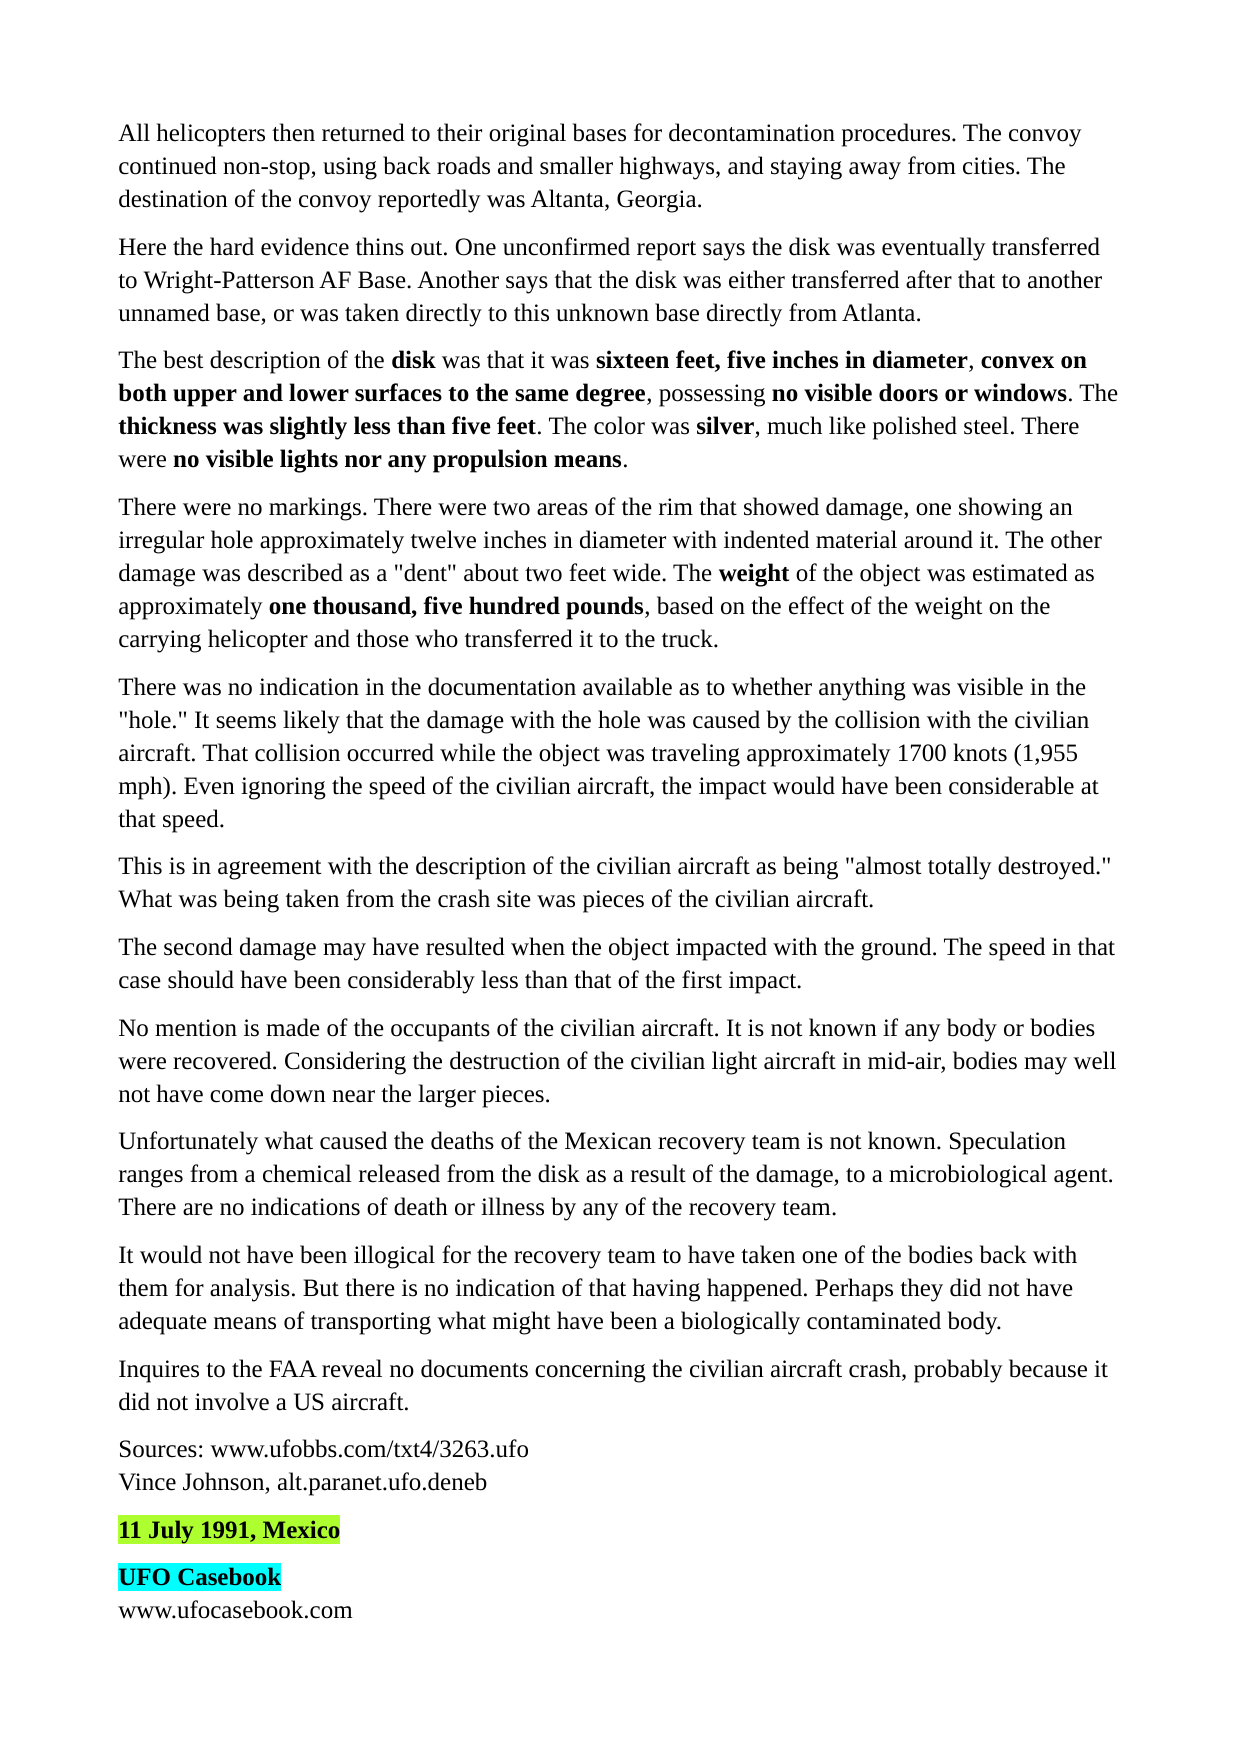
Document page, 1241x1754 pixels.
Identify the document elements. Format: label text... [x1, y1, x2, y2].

text It would not have been illogical for the recovery team to have taken one of the bodies back with them for analysis. But there is no indication of that having happened. Perhaps they did not have adequate means of transporting what might have been a biologically contaminated body. [118, 1240, 1122, 1335]
text No mention is made of the occupants of the civilian aircraft. It is not known if any body or bodies were recovered. Considering the destruction of the civilian light aircraft in mid-air, bodies may well not have come down near the larger pieces. [118, 1013, 1122, 1107]
text Here the hard evidence thins out. One unconfirmed report says the disk was eventually transferred to Wright-Patterson AF Base. Another says that the disk was either transferred after that to another unnamed base, or was taken directly to this unknown base directly from Atlanta. [118, 232, 1122, 327]
text 11 July 1991, Mexico [118, 1515, 1122, 1544]
text All helicopters then returned to their original bases for decontamination procedures. The convoy continued non-stop, using back roads and smaller highways, and staying away from cities. The destination of the convoy reportedly was Altanta, Georgia. [118, 118, 1122, 213]
text There was no indication in the documentation available as to whether anything was visible in the "hole." It seems likely that the damage with the hole was caused by the collision with the civilian aircraft. That collision occurred while the object was traveling approximately 1700 knots (1,955 mph). Even ignoring the speed of the civilian aircraft, the impact would have been considerable at that speed. [118, 672, 1122, 833]
text The best description of the disk was that it was sixteen feet, five inches in diameter, convex on both upper and lower surfaces to the same degree, possessing no visible doors or windows. The thickness was slightly less than five feet. The color was silver, much like polished steel. There were no visible lights nor any propulsion means. [118, 345, 1122, 473]
text This is in agreement with the description of the civilian aircraft as being "almost totally destroyed." What was being taken from the crash site was pieces of the civilian aircraft. [118, 851, 1122, 913]
text UFO Casebook www.ufocasebook.com [118, 1562, 1122, 1624]
text There were no markings. There were two areas of the rim that showed damage, one showing an irregular hole approximately twelve inches in diameter with indented material around it. The other damage was described as a "dent" about two feet wide. The weight of the object was estimated as approximately one thousand, five hundred pounds, based on the effect of the weight on the carrying helicopter and those who transferred it to the truck. [118, 492, 1122, 653]
text Sources: www.ufobbs.com/txt4/3263.ufo Vince Johnson, alt.paranet.ufo.deneb [118, 1434, 1122, 1496]
text Inquires to the FAA reveal no documents concerning the civilian aircraft crash, probably because it did not involve a US aircraft. [118, 1354, 1122, 1415]
text The second damage may have resulted when the object impacted with the ground. The speed in that case should have been considerably less than that of the first impact. [118, 932, 1122, 994]
text Unfortunately what caused the deaths of the Mexican recovery team is not known. Speculation ranges from a chemical released from the disk as a result of the damage, to a microbiological agent. There are no indications of death or illness by any of the recovery team. [118, 1126, 1122, 1221]
